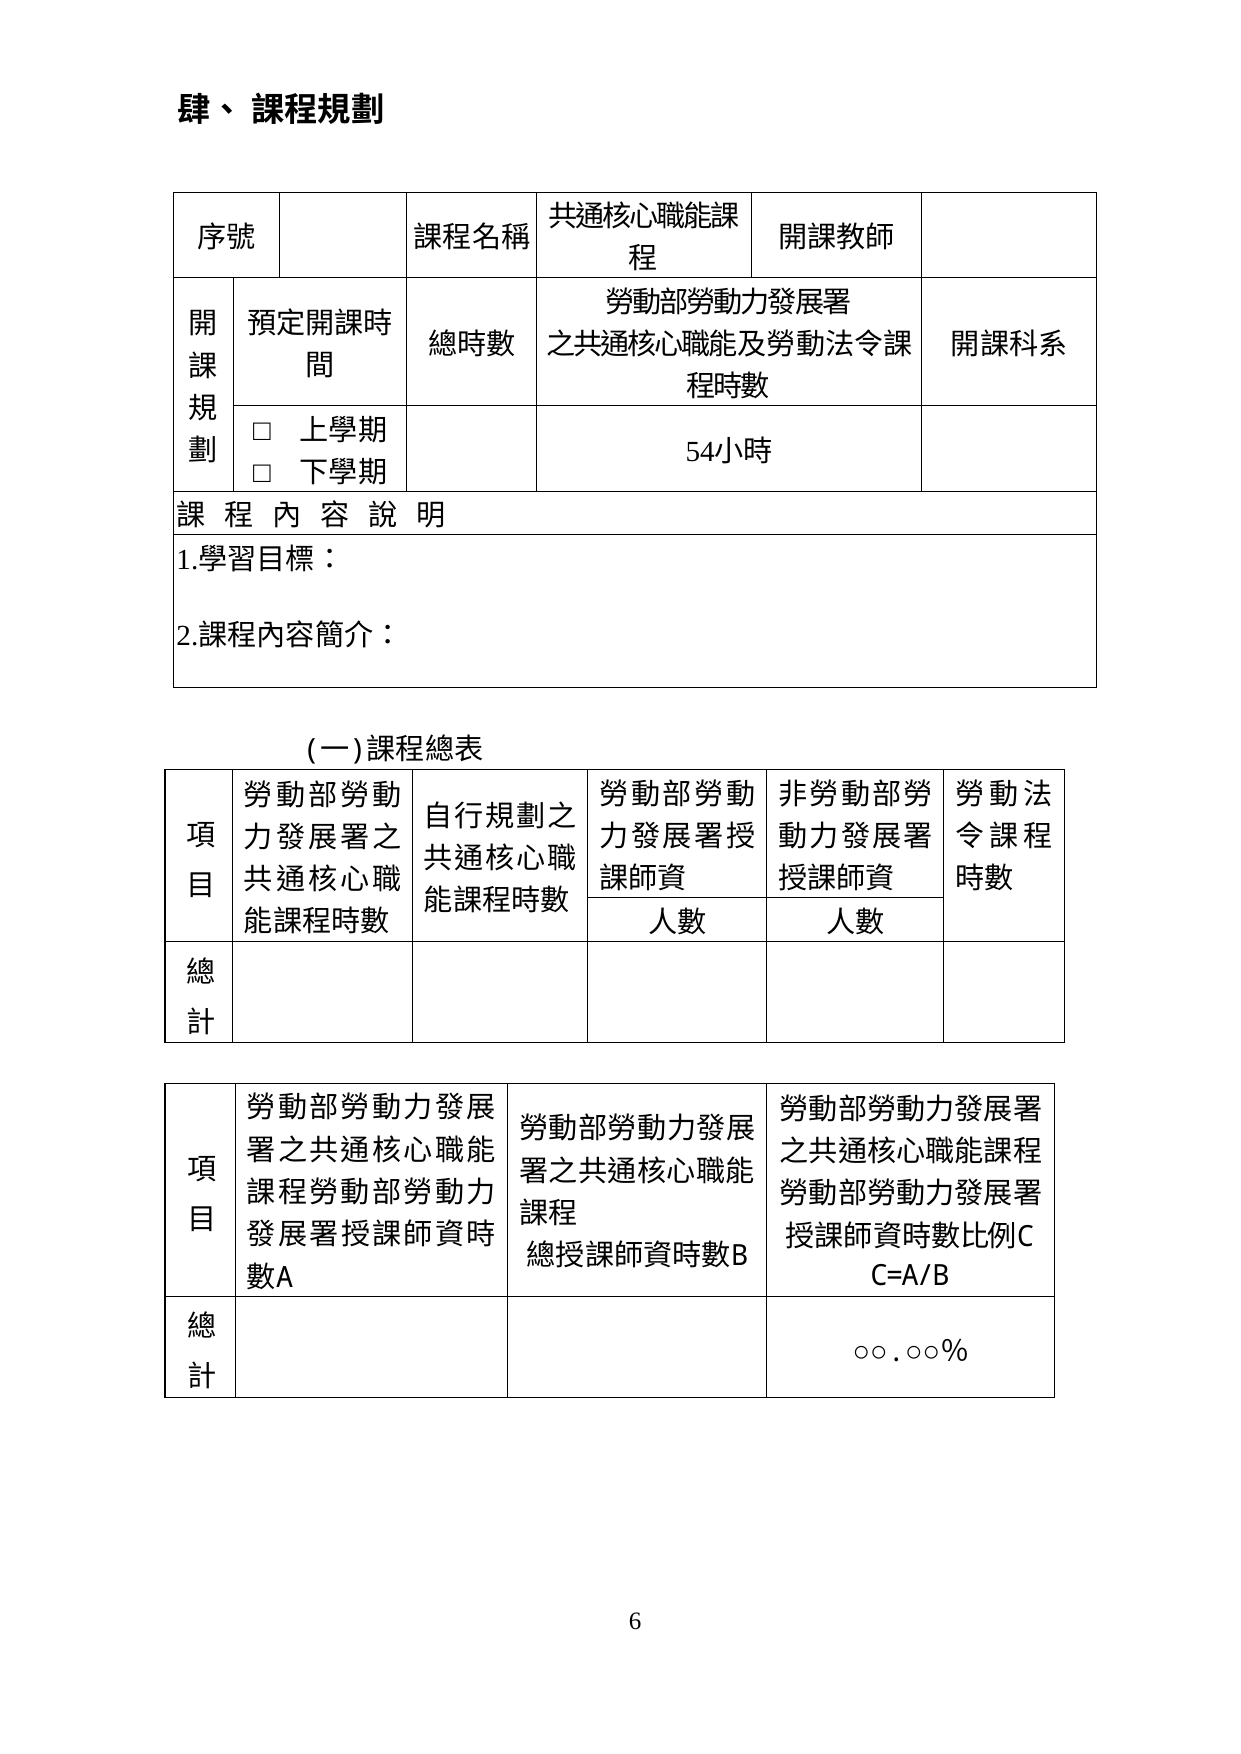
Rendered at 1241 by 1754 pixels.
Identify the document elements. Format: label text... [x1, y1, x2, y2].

table_header 勞動法令課程時數 [944, 770, 1064, 941]
table_header 勞動部勞動力發展署之共通核心職能課程 總授課師資時數B [508, 1084, 766, 1296]
table_cell [944, 942, 1064, 1042]
text (一)課程總表 [302, 721, 1092, 769]
table_header 項目 [166, 1084, 235, 1296]
table_header 自行規劃之共通核心職能課程時數 [413, 770, 587, 941]
table_cell [922, 406, 1096, 491]
table_cell 開課科系 [922, 278, 1096, 405]
table_cell 開課 規劃 [174, 278, 233, 491]
table_cell [233, 942, 412, 1042]
table_cell [508, 1297, 766, 1397]
table_cell ○○.○○％ [767, 1297, 1054, 1397]
table_header 勞動部勞動力發展署之共通核心職能課程 勞動部勞動力發展署授課師資時數比例C C=A/B [767, 1084, 1054, 1296]
table_header 項目 [166, 770, 232, 941]
table_header 開課教師 [752, 193, 921, 277]
table_cell [588, 942, 766, 1042]
table_cell [767, 942, 943, 1042]
table_cell 總時數 [407, 278, 536, 405]
list 課程規劃 [177, 75, 1092, 133]
table_cell [413, 942, 587, 1042]
table_cell 預定開課時間 [234, 278, 406, 405]
table_header 非勞動部勞動力發展署授課師資 [767, 770, 943, 897]
table_header [922, 193, 1096, 277]
table_cell 勞動部勞動力發展署 之共通核心職能及勞動法令課程時數 [537, 278, 921, 405]
table_cell 總計 [166, 942, 232, 1042]
table_cell [236, 1297, 507, 1397]
table_cell 人數 [767, 898, 943, 941]
table_cell 人數 [588, 898, 766, 941]
table_header 序號 [174, 193, 279, 277]
table_cell 1.學習目標： 2.課程內容簡介： [174, 535, 1096, 687]
table_cell 總計 [166, 1297, 235, 1397]
table_cell 課程內容說明 [174, 492, 1096, 534]
table_header 課程名稱 [407, 193, 536, 277]
table_cell □ 上學期 □ 下學期 [234, 406, 406, 491]
table_cell [407, 406, 536, 491]
table_header 勞動部勞動力發展署之共通核心職能課程時數 [233, 770, 412, 941]
table_cell 54小時 [537, 406, 921, 491]
table_header 勞動部勞動力發展署授課師資 [588, 770, 766, 897]
table_header 共通核心職能課程 [537, 193, 751, 277]
table_header 勞動部勞動力發展署之共通核心職能課程勞動部勞動力發展署授課師資時數A [236, 1084, 507, 1296]
table_header [280, 193, 406, 277]
